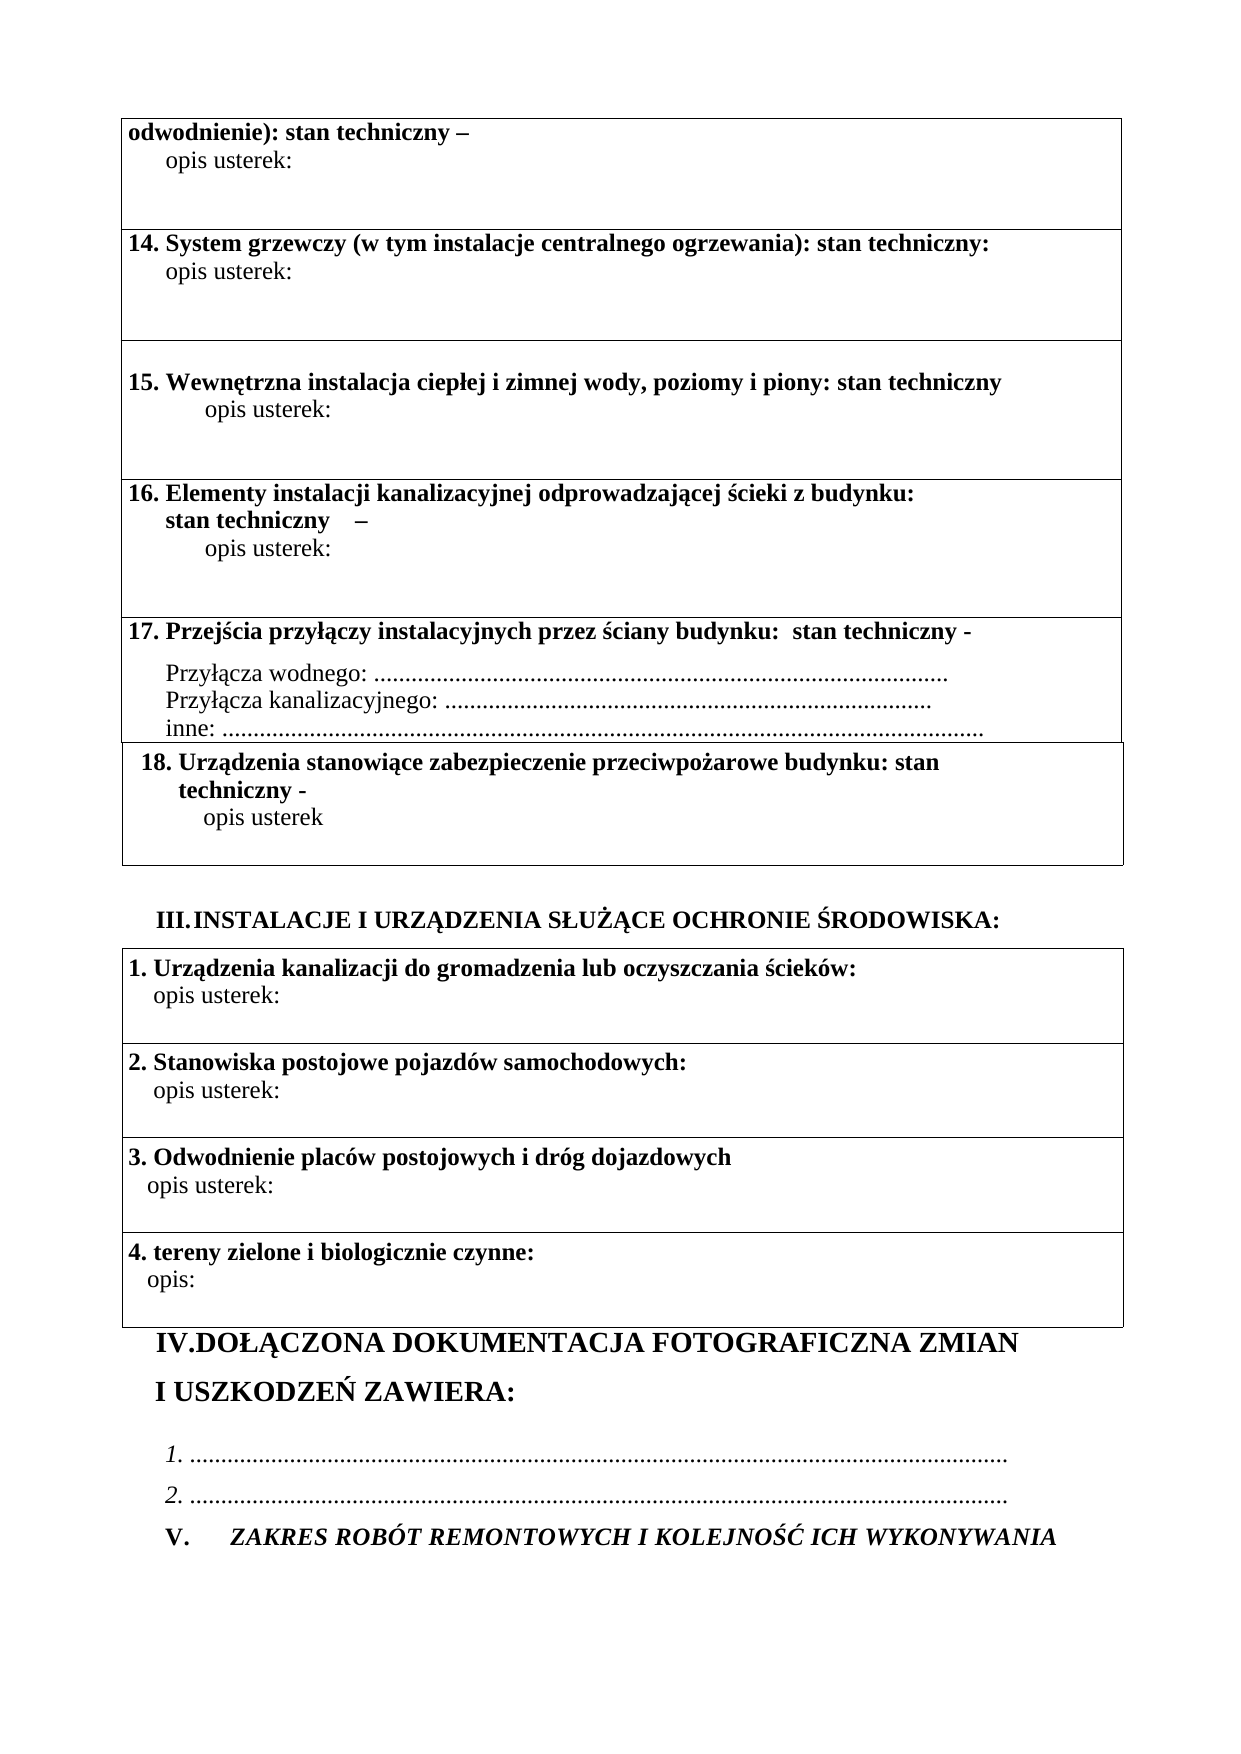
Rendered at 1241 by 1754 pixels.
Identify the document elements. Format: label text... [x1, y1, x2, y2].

list INSTALACJE I URZĄDZENIA SŁUŻĄCE OCHRONIE ŚRODOWISKA: [156, 906, 1122, 934]
table_cell 16. Elementy instalacji kanalizacyjnej odprowadzającej ścieki z budynku: stan techniczny – opis usterek: [122, 480, 1121, 617]
table_cell 17. Przejścia przyłączy instalacyjnych przez ściany budynku: stan techniczny - Przyłącza wodnego: ............................................................................................ Przyłącza kanalizacyjnego: .............................................................................. inne: .......................................................................................................................... [122, 618, 1121, 742]
table_header 18. Urządzenia stanowiące zabezpieczenie przeciwpożarowe budynku: stan techniczny - opis usterek [123, 743, 1123, 864]
table_cell odwodnienie): stan techniczny – opis usterek: [122, 119, 1121, 229]
list DOŁĄCZONA DOKUMENTACJA FOTOGRAFICZNA ZMIAN [156, 1328, 1122, 1359]
text 1. ................................................................................................................................... [165, 1440, 1122, 1467]
table_cell 2. Stanowiska postojowe pojazdów samochodowych: opis usterek: [123, 1044, 1123, 1137]
table_cell 15. Wewnętrzna instalacja ciepłej i zimnej wody, poziomy i piony: stan techniczny opis usterek: [122, 341, 1121, 479]
text V. ZAKRES ROBÓT REMONTOWYCH I KOLEJNOŚĆ ICH WYKONYWANIA [165, 1523, 1122, 1551]
table_cell 3. Odwodnienie placów postojowych i dróg dojazdowych opis usterek: [123, 1138, 1123, 1232]
table_header 1. Urządzenia kanalizacji do gromadzenia lub oczyszczania ścieków: opis usterek: [123, 949, 1123, 1042]
text 2. ................................................................................................................................... [165, 1481, 1122, 1509]
subtitle I USZKODZEŃ ZAWIERA: [118, 1375, 1122, 1407]
table_cell 14. System grzewczy (w tym instalacje centralnego ogrzewania): stan techniczny: opis usterek: [122, 230, 1121, 340]
table_cell 4. tereny zielone i biologicznie czynne: opis: [123, 1233, 1123, 1327]
